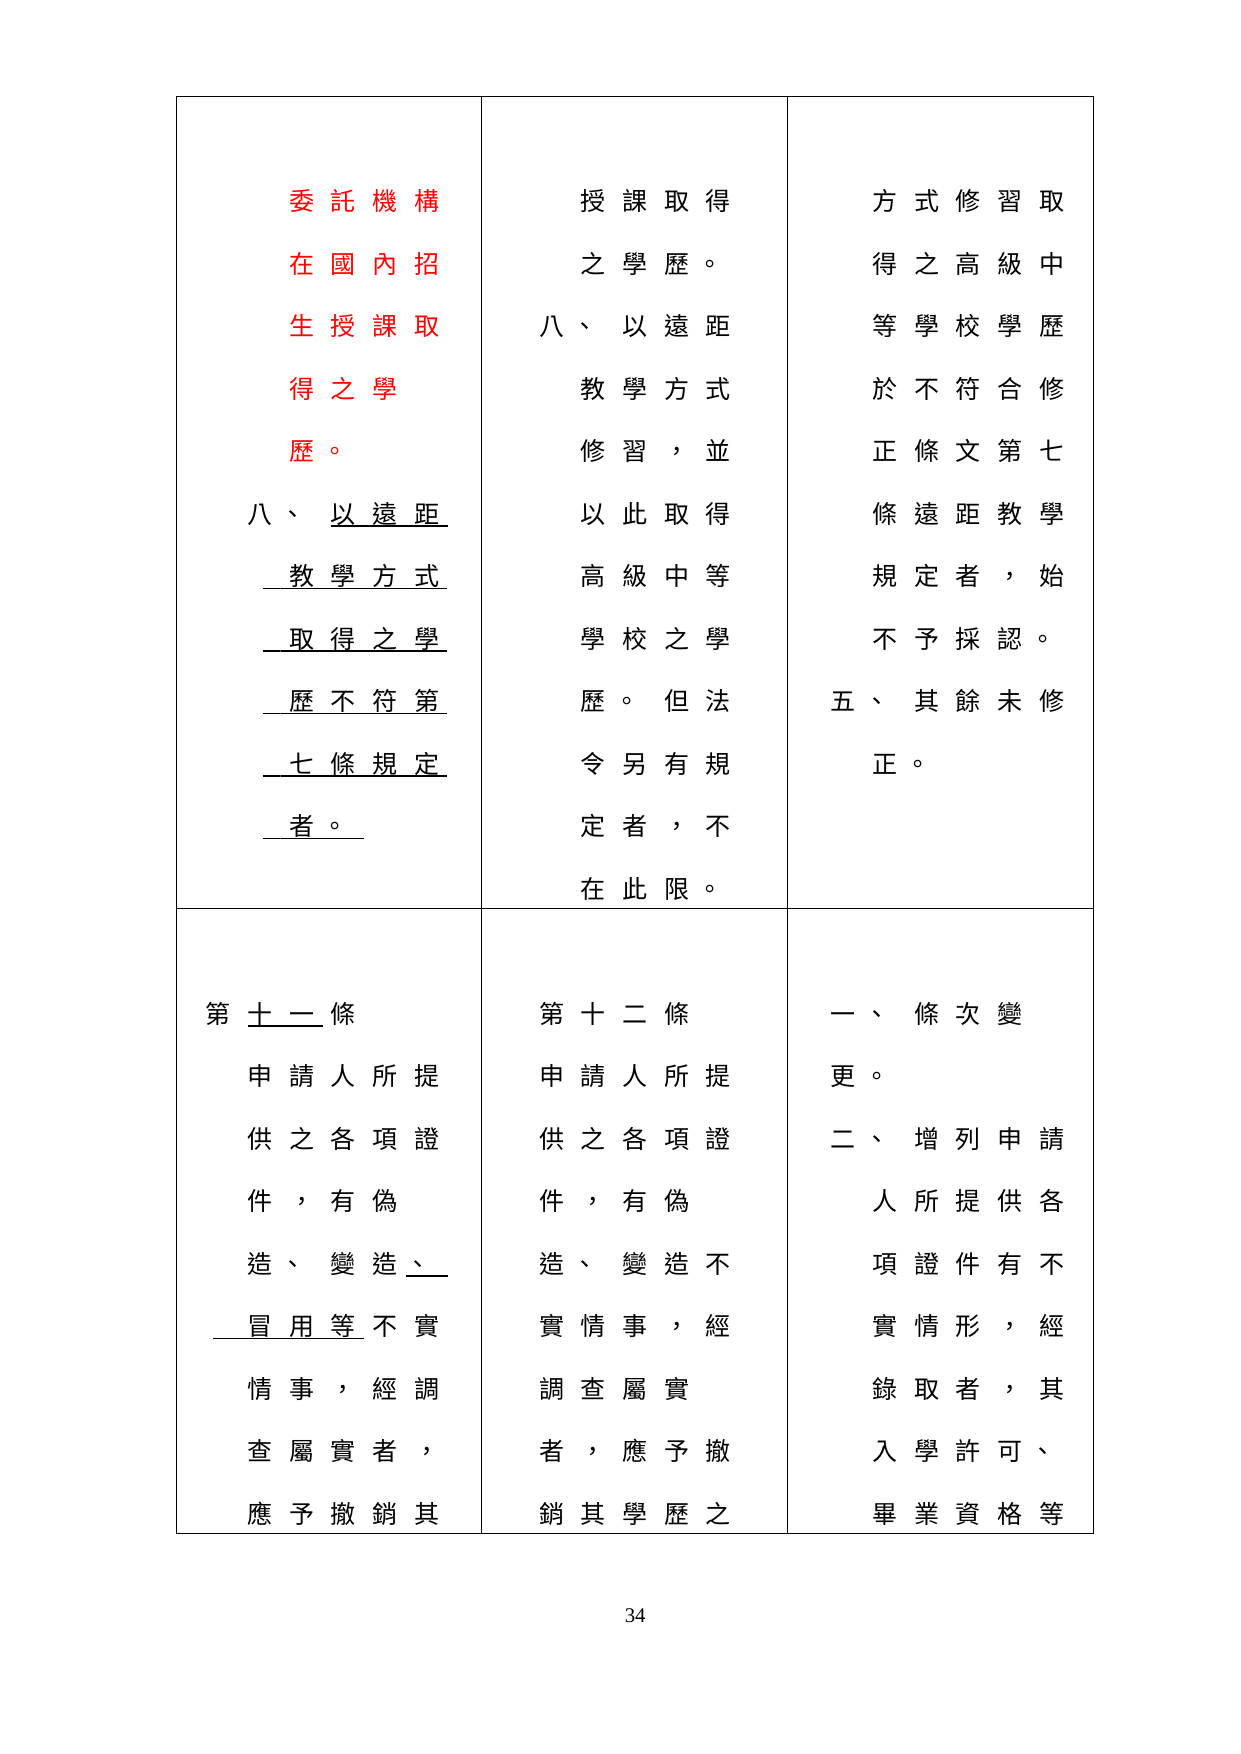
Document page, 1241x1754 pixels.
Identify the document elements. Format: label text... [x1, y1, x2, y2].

table_cell 方式修習取得之高級中等學校學歷於不符合修正條文第七條遠距教學規定者，始不予採認。 五、其餘未修正。 [788, 97, 1093, 908]
table_cell 第十二條 申請人所提供之各項證件，有偽造、變造不實情事，經調查屬實者，應予撤銷其學歷之 [482, 909, 787, 1533]
table_cell 委託機構在國內招生授課取得之學歷。 八、以遠距教學方式取得之學歷不符第七條規定者。 [177, 97, 481, 908]
table_cell 授課取得之學歷。 八、以遠距教學方式修習，並以此取得高級中等學校之學歷。但法令另有規定者，不在此限。 [482, 97, 787, 908]
table_cell 第十一條 申請人所提供之各項證件，有偽造、變造、冒用等不實情事，經調查屬實者，應予撤銷其 [177, 909, 481, 1533]
table_cell 一、條次變更。 二、增列申請人所提供各項證件有不實情形，經錄取者，其入學許可、畢業資格等 [788, 909, 1093, 1533]
